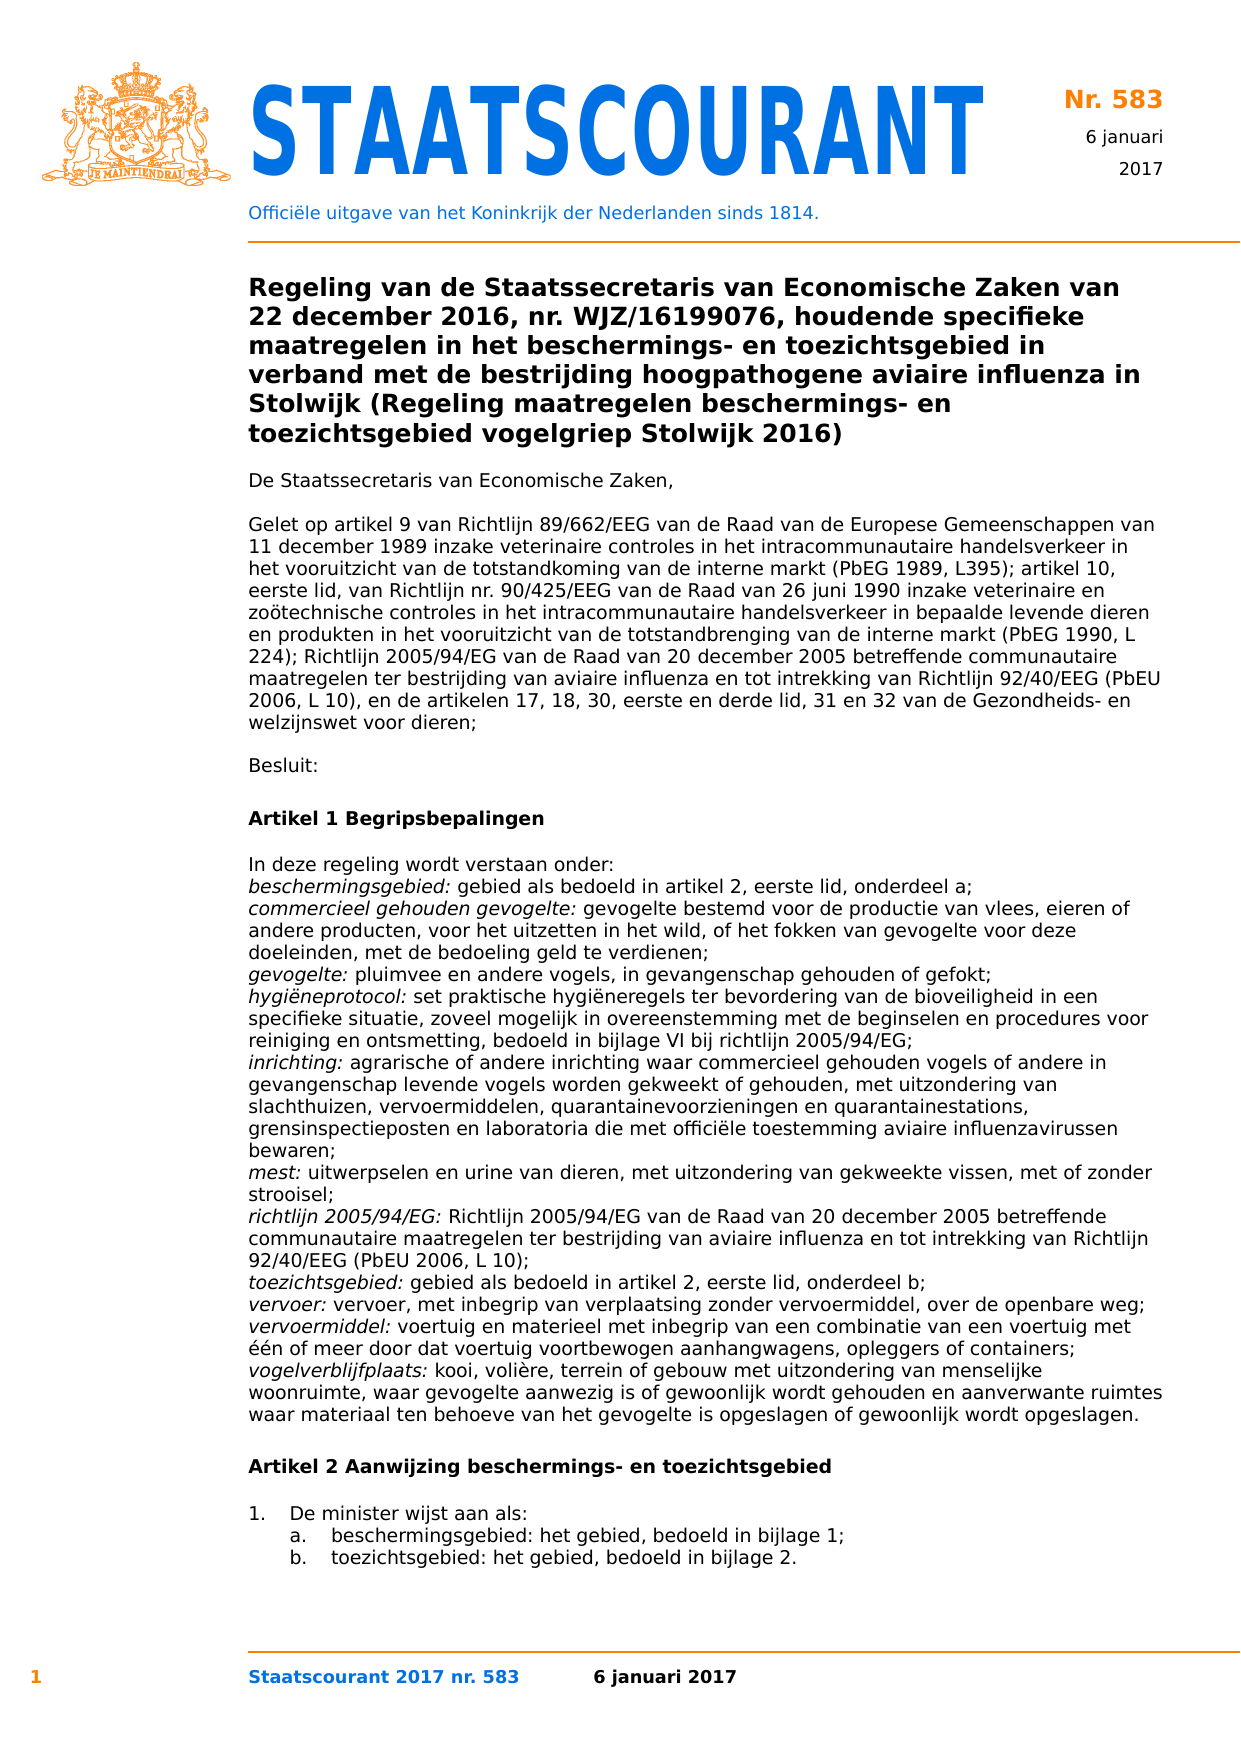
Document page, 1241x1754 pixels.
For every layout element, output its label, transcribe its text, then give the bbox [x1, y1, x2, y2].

text Gelet op artikel 9 van Richtlijn 89/662/EEG van de Raad van de Europese Gemeenschappen van 11 december 1989 inzake veterinaire controles in het intracommunautaire handelsverkeer in het vooruitzicht van de totstandkoming van de interne markt (PbEG 1989, L395); artikel 10, eerste lid, van Richtlijn nr. 90/425/EEG van de Raad van 26 juni 1990 inzake veterinaire en zoötechnische controles in het intracommunautaire handelsverkeer in bepaalde levende dieren en produkten in het vooruitzicht van de totstandbrenging van de interne markt (PbEG 1990, L 224); Richtlijn 2005/94/EG van de Raad van 20 december 2005 betreffende communautaire maatregelen ter bestrijding van aviaire influenza en tot intrekking van Richtlijn 92/40/EEG (PbEU 2006, L 10), en de artikelen 17, 18, 30, eerste en derde lid, 31 en 32 van de Gezondheids- en welzijnswet voor dieren; [248, 514, 1163, 733]
text gevogelte: pluimvee en andere vogels, in gevangenschap gehouden of gefokt; [248, 964, 1163, 986]
subtitle Regeling van de Staatssecretaris van Economische Zaken van 22 december 2016, nr. WJZ/16199076, houdende specifieke maatregelen in het beschermings- en toezichtsgebied in verband met de bestrijding hoogpathogene aviaire influenza in Stolwijk (Regeling maatregelen beschermings- en toezichtsgebied vogelgriep Stolwijk 2016) [248, 273, 1163, 448]
text In deze regeling wordt verstaan onder: [248, 854, 1163, 876]
text vervoermiddel: voertuig en materieel met inbegrip van een combinatie van een voertuig met één of meer door dat voertuig voortbewogen aanhangwagens, opleggers of containers; [248, 1316, 1163, 1360]
picture [41, 62, 231, 186]
table_header Nr. 583 [998, 62, 1240, 121]
subtitle Artikel 1 Begripsbepalingen [248, 807, 1163, 829]
text mest: uitwerpselen en urine van dieren, met uitzondering van gekweekte vissen, met of zonder strooisel; [248, 1162, 1163, 1206]
text richtlijn 2005/94/EG: Richtlijn 2005/94/EG van de Raad van 20 december 2005 betreffende communautaire maatregelen ter bestrijding van aviaire influenza en tot intrekking van Richtlijn 92/40/EEG (PbEU 2006, L 10); [248, 1206, 1163, 1272]
text vervoer: vervoer, met inbegrip van verplaatsing zonder vervoermiddel, over de openbare weg; [248, 1294, 1163, 1316]
text vogelverblijfplaats: kooi, volière, terrein of gebouw met uitzondering van menselijke woonruimte, waar gevogelte aanwezig is of gewoonlijk wordt gehouden en aanverwante ruimtes waar materiaal ten behoeve van het gevogelte is opgeslagen of gewoonlijk wordt opgeslagen. [248, 1360, 1163, 1426]
text beschermingsgebied: gebied als bedoeld in artikel 2, eerste lid, onderdeel a; [248, 876, 1163, 898]
text hygiëneprotocol: set praktische hygiëneregels ter bevordering van de bioveiligheid in een specifieke situatie, zoveel mogelijk in overeenstemming met de beginselen en procedures voor reiniging en ontsmetting, bedoeld in bijlage VI bij richtlijn 2005/94/EG; [248, 986, 1163, 1052]
text Besluit: [248, 755, 1163, 777]
table_header [25, 62, 248, 241]
text toezichtsgebied: gebied als bedoeld in artikel 2, eerste lid, onderdeel b; [248, 1272, 1163, 1294]
table_cell Officiële uitgave van het Koninkrijk der Nederlanden sinds 1814. [248, 203, 1240, 241]
text inrichting: agrarische of andere inrichting waar commercieel gehouden vogels of andere in gevangenschap levende vogels worden gekweekt of gehouden, met uitzondering van slachthuizen, vervoermiddelen, quarantainevoorzieningen en quarantainestations, grensinspectieposten en laboratoria die met officiële toestemming aviaire influenzavirussen bewaren; [248, 1052, 1163, 1162]
table_header STAATSCOURANT [248, 62, 998, 203]
text commercieel gehouden gevogelte: gevogelte bestemd voor de productie van vlees, eieren of andere producten, voor het uitzetten in het wild, of het fokken van gevogelte voor deze doeleinden, met de bedoeling geld te verdienen; [248, 898, 1163, 964]
table_cell 6 januari [998, 121, 1240, 153]
text b. toezichtsgebied: het gebied, bedoeld in bijlage 2. [289, 1547, 1163, 1569]
text a. beschermingsgebied: het gebied, bedoeld in bijlage 1; [289, 1525, 1163, 1547]
text De Staatssecretaris van Economische Zaken, [248, 470, 1163, 492]
subtitle Artikel 2 Aanwijzing beschermings- en toezichtsgebied [248, 1456, 1163, 1478]
table_cell 2017 [998, 153, 1240, 203]
text 1. De minister wijst aan als: [248, 1503, 1163, 1525]
